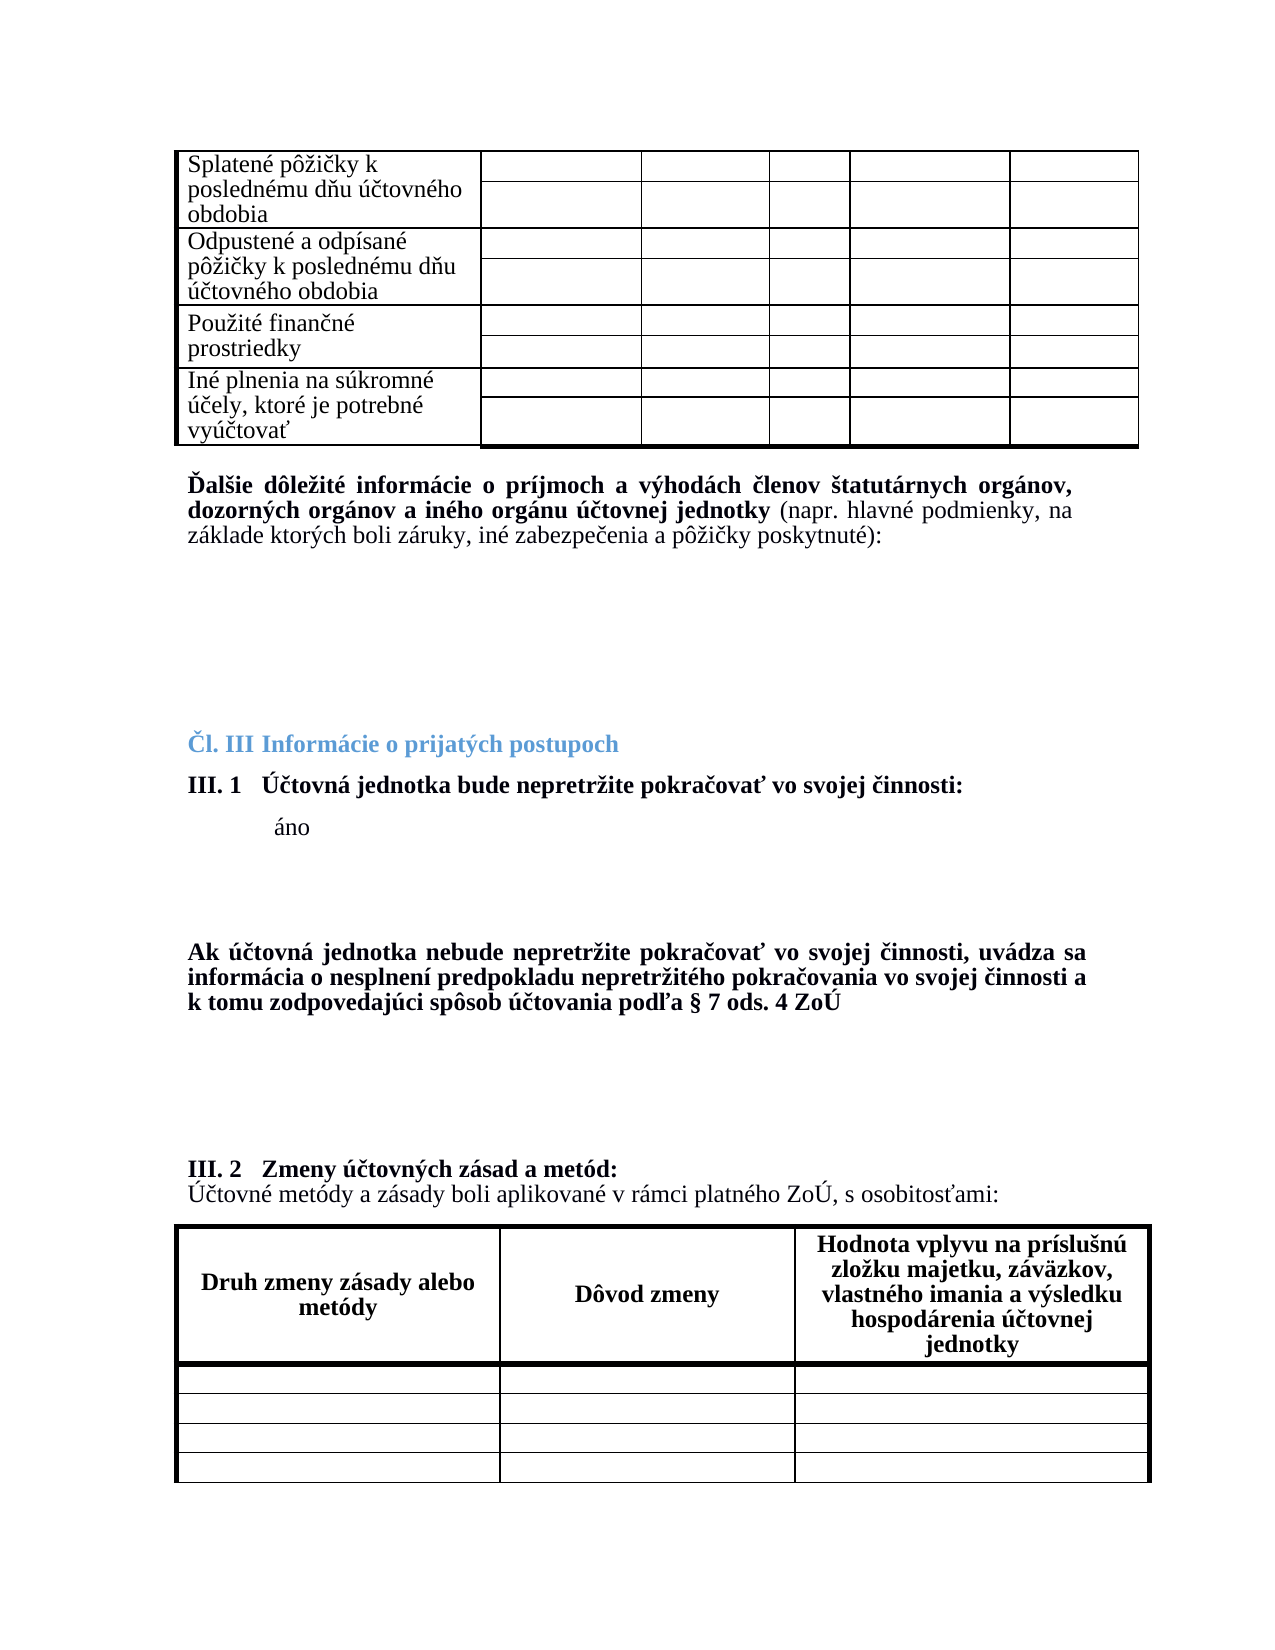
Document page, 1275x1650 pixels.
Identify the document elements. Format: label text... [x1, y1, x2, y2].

text III. 2 Zmeny účtovných zásad a metód: [187, 1157, 1087, 1182]
table_cell [851, 398, 1009, 444]
table_cell [1011, 152, 1138, 181]
table_cell Použité finančné prostriedky [179, 306, 480, 367]
text áno [187, 816, 1087, 841]
table_cell [1011, 306, 1138, 335]
table_cell [482, 182, 641, 227]
table_cell [642, 336, 769, 367]
table_cell [501, 1453, 794, 1482]
table_cell [770, 229, 849, 258]
table_cell [770, 369, 849, 396]
table_cell [482, 152, 641, 181]
table_header Hodnota vplyvu na príslušnú zložku majetku, záväzkov, vlastného imania a výsledku hospodárenia účtovnej jednotky [796, 1229, 1147, 1361]
table_cell [851, 182, 1009, 227]
table_cell [851, 229, 1009, 258]
table_cell [642, 306, 769, 335]
table_cell [179, 1367, 499, 1393]
table_cell [501, 1424, 794, 1452]
table_cell Splatené pôžičky k poslednému dňu účtovného obdobia [179, 152, 480, 227]
text III. 1 Účtovná jednotka bude nepretržite pokračovať vo svojej činnosti: [187, 774, 1087, 799]
table_cell [179, 1424, 499, 1452]
table_cell [482, 369, 641, 396]
table_cell [796, 1367, 1147, 1393]
table_cell [770, 336, 849, 367]
table_cell [501, 1394, 794, 1422]
table_cell [770, 152, 849, 181]
table_cell [1011, 182, 1138, 227]
table_header Dôvod zmeny [501, 1229, 794, 1361]
table_cell [179, 1453, 499, 1482]
table_cell [1011, 336, 1138, 367]
table_cell [851, 336, 1009, 367]
table_cell [851, 152, 1009, 181]
table_cell [642, 398, 769, 444]
table_cell [1011, 369, 1138, 396]
table_cell Iné plnenia na súkromné účely, ktoré je potrebné vyúčtovať [179, 369, 480, 444]
table_cell [642, 152, 769, 181]
table_cell [770, 398, 849, 444]
table_cell [642, 369, 769, 396]
text Ďalšie dôležité informácie o príjmoch a výhodách členov štatutárnych orgánov, dozorných orgánov a iného orgánu účtovnej jednotky (napr. hlavné podmienky, na základe ktorých boli záruky, iné zabezpečenia a pôžičky poskytnuté): [187, 474, 1073, 549]
table_cell [796, 1394, 1147, 1422]
table_cell [482, 398, 641, 444]
table_cell [642, 182, 769, 227]
table_cell [1011, 259, 1138, 304]
table_cell [501, 1367, 794, 1393]
table_cell [770, 182, 849, 227]
table_header Druh zmeny zásady alebo metódy [179, 1229, 499, 1361]
table_cell [482, 306, 641, 335]
table_cell [482, 259, 641, 304]
table_cell [851, 369, 1009, 396]
table_cell [796, 1424, 1147, 1452]
table_cell [482, 229, 641, 258]
table_cell [770, 306, 849, 335]
table_cell [642, 259, 769, 304]
text Účtovné metódy a zásady boli aplikované v rámci platného ZoÚ, s osobitosťami: [187, 1182, 1087, 1207]
table_cell [796, 1453, 1147, 1482]
table_cell [770, 259, 849, 304]
table_cell [851, 306, 1009, 335]
table_cell [851, 259, 1009, 304]
table_cell [179, 1394, 499, 1422]
table_cell Odpustené a odpísané pôžičky k poslednému dňu účtovného obdobia [179, 229, 480, 304]
table_cell [1011, 229, 1138, 258]
table_cell [642, 229, 769, 258]
text Ak účtovná jednotka nebude nepretržite pokračovať vo svojej činnosti, uvádza sa informácia o nesplnení predpokladu nepretržitého pokračovania vo svojej činnosti a k tomu zodpovedajúci spôsob účtovania podľa § 7 ods. 4 ZoÚ [187, 941, 1087, 1016]
text Čl. III Informácie o prijatých postupoch [187, 732, 1087, 757]
table_cell [482, 336, 641, 367]
table_cell [1011, 398, 1138, 444]
